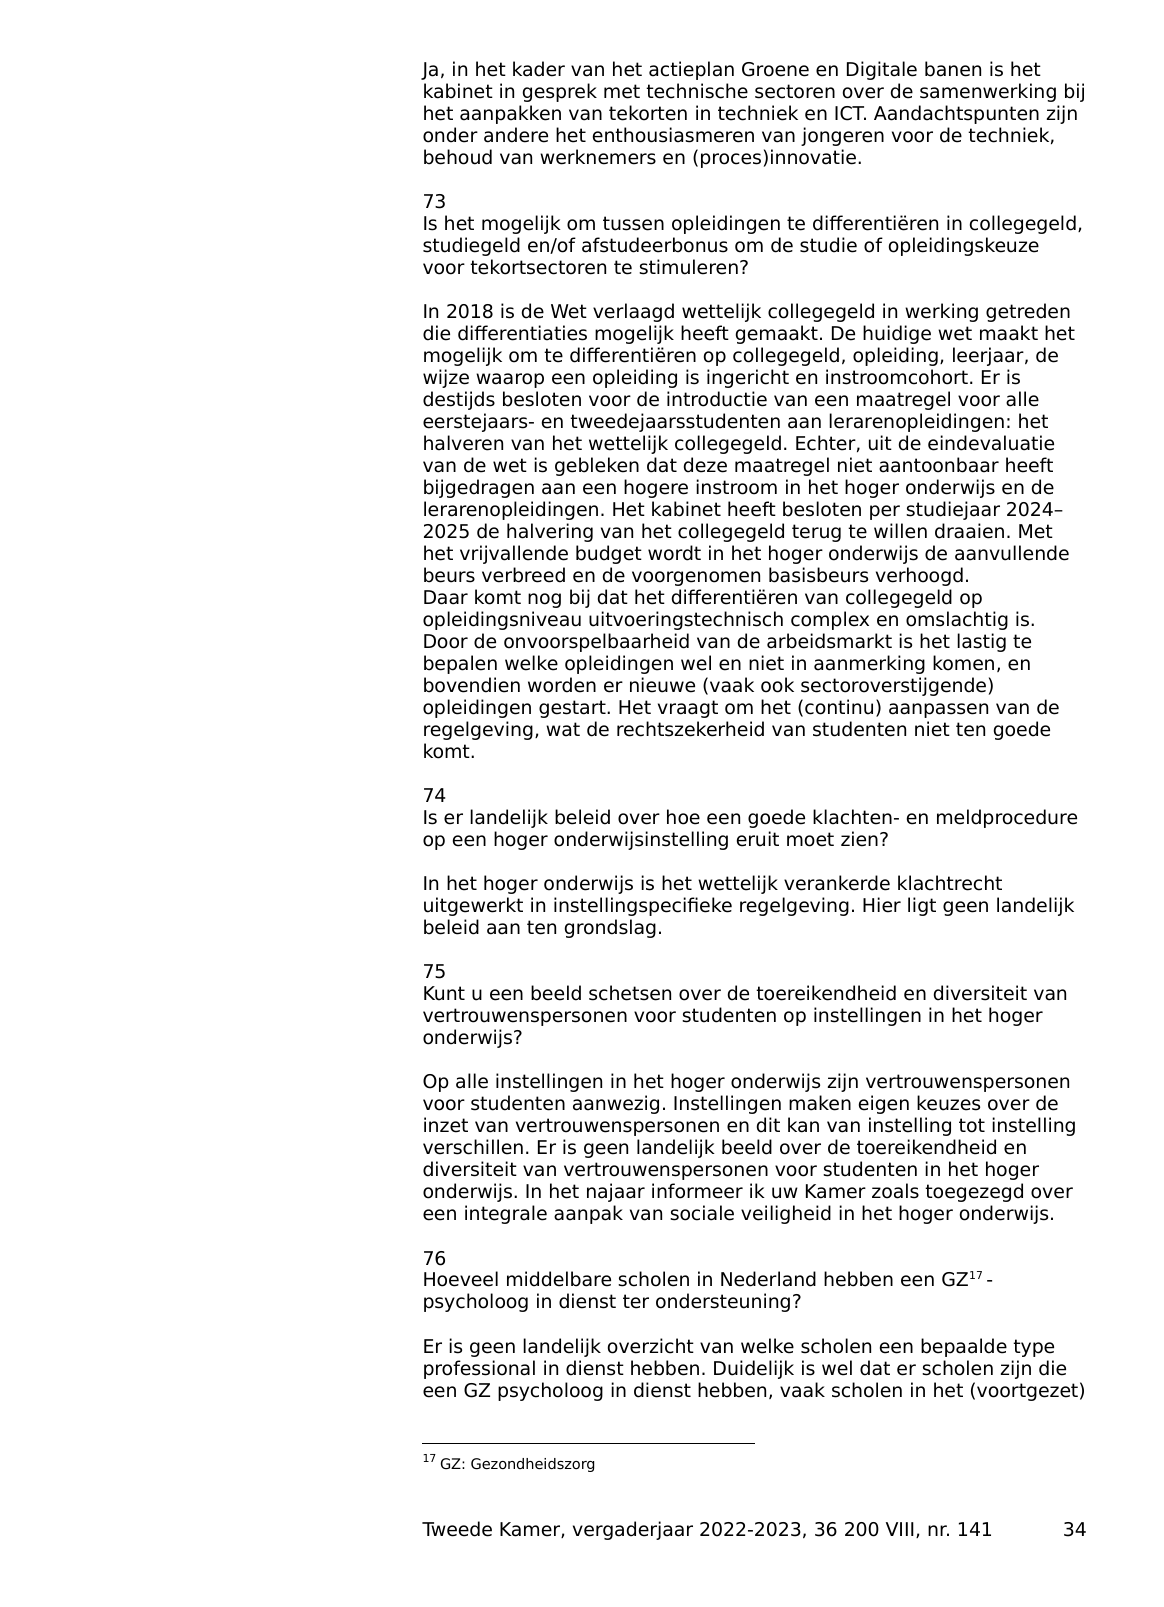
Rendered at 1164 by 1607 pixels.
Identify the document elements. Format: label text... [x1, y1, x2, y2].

text 75 [422, 961, 1087, 983]
text 73 [422, 191, 1087, 213]
text 76 [422, 1247, 1087, 1269]
text In het hoger onderwijs is het wettelijk verankerde klachtrecht uitgewerkt in instellingspecifieke regelgeving. Hier ligt geen landelijk beleid aan ten grondslag. [422, 873, 1087, 939]
text In 2018 is de Wet verlaagd wettelijk collegegeld in werking getreden die differentiaties mogelijk heeft gemaakt. De huidige wet maakt het mogelijk om te differentiëren op collegegeld, opleiding, leerjaar, de wijze waarop een opleiding is ingericht en instroomcohort. Er is destijds besloten voor de introductie van een maatregel voor alle eerstejaars- en tweedejaarsstudenten aan lerarenopleidingen: het halveren van het wettelijk collegegeld. Echter, uit de eindevaluatie van de wet is gebleken dat deze maatregel niet aantoonbaar heeft bijgedragen aan een hogere instroom in het hoger onderwijs en de lerarenopleidingen. Het kabinet heeft besloten per studiejaar 2024–2025 de halvering van het collegegeld terug te willen draaien. Met het vrijvallende budget wordt in het hoger onderwijs de aanvullende beurs verbreed en de voorgenomen basisbeurs verhoogd. [422, 301, 1087, 587]
text GZ: Gezondheidszorg [422, 1452, 1087, 1474]
text Er is geen landelijk overzicht van welke scholen een bepaalde type professional in dienst hebben. Duidelijk is wel dat er scholen zijn die een GZ psycholoog in dienst hebben, vaak scholen in het (voortgezet) [422, 1336, 1087, 1401]
text Is het mogelijk om tussen opleidingen te differentiëren in collegegeld, studiegeld en/of afstudeerbonus om de studie of opleidingskeuze voor tekortsectoren te stimuleren? [422, 213, 1087, 279]
text Daar komt nog bij dat het differentiëren van collegegeld op opleidingsniveau uitvoeringstechnisch complex en omslachtig is. Door de onvoorspelbaarheid van de arbeidsmarkt is het lastig te bepalen welke opleidingen wel en niet in aanmerking komen, en bovendien worden er nieuwe (vaak ook sectoroverstijgende) opleidingen gestart. Het vraagt om het (continu) aanpassen van de regelgeving, wat de rechtszekerheid van studenten niet ten goede komt. [422, 587, 1087, 763]
text Hoeveel middelbare scholen in Nederland hebben een GZ-psycholoog in dienst ter ondersteuning? [422, 1269, 1087, 1313]
text Ja, in het kader van het actieplan Groene en Digitale banen is het kabinet in gesprek met technische sectoren over de samenwerking bij het aanpakken van tekorten in techniek en ICT. Aandachtspunten zijn onder andere het enthousiasmeren van jongeren voor de techniek, behoud van werknemers en (proces)innovatie. [422, 59, 1087, 169]
text Kunt u een beeld schetsen over de toereikendheid en diversiteit van vertrouwenspersonen voor studenten op instellingen in het hoger onderwijs? [422, 983, 1087, 1049]
text 74 [422, 785, 1087, 807]
text Is er landelijk beleid over hoe een goede klachten- en meldprocedure op een hoger onderwijsinstelling eruit moet zien? [422, 807, 1087, 851]
text Op alle instellingen in het hoger onderwijs zijn vertrouwenspersonen voor studenten aanwezig. Instellingen maken eigen keuzes over de inzet van vertrouwenspersonen en dit kan van instelling tot instelling verschillen. Er is geen landelijk beeld over de toereikendheid en diversiteit van vertrouwenspersonen voor studenten in het hoger onderwijs. In het najaar informeer ik uw Kamer zoals toegezegd over een integrale aanpak van sociale veiligheid in het hoger onderwijs. [422, 1071, 1087, 1225]
